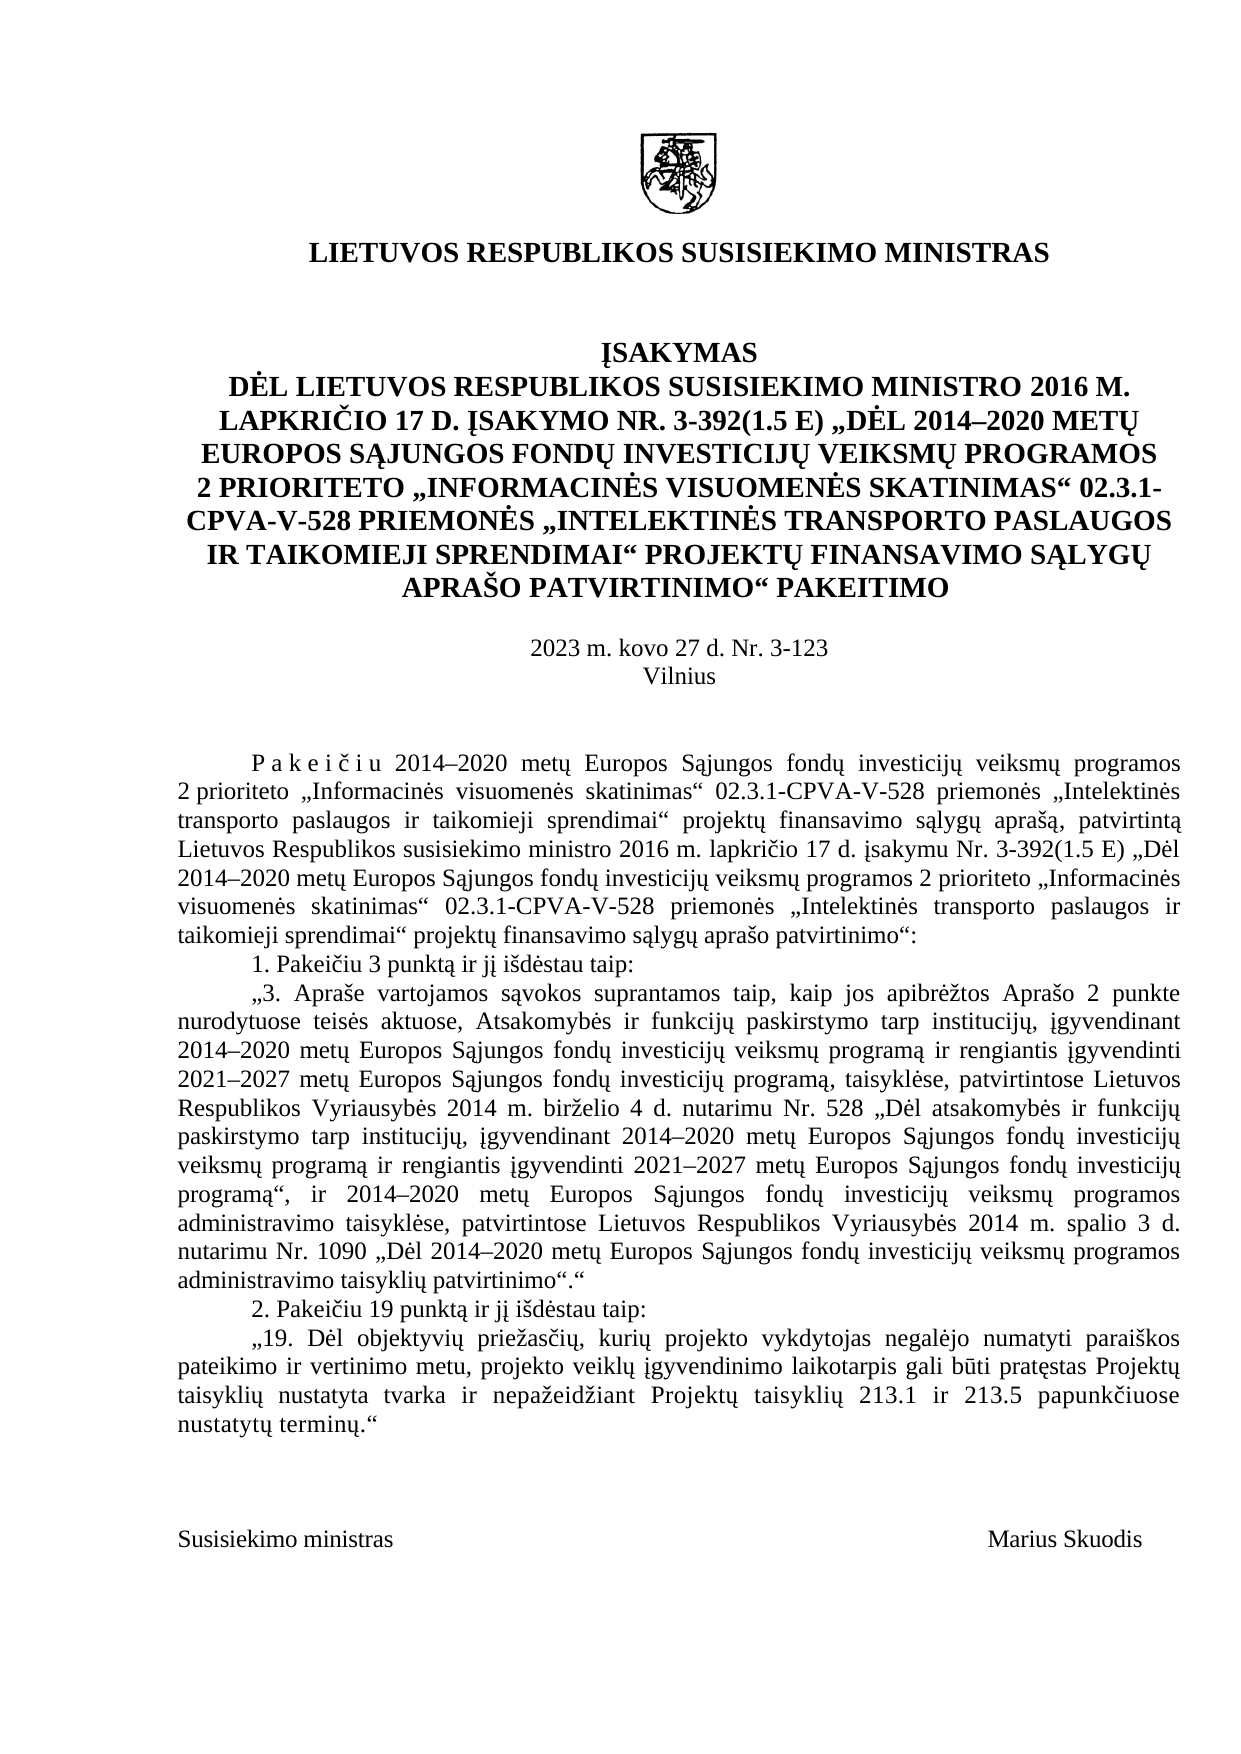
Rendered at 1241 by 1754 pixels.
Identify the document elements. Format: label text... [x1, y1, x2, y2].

text 1. Pakeičiu 3 punktą ir jį išdėstau taip: [177, 949, 1181, 978]
text „3. Apraše vartojamos sąvokos suprantamos taip, kaip jos apibrėžtos Aprašo 2 punkte nurodytuose teisės aktuose, Atsakomybės ir funkcijų paskirstymo tarp institucijų, įgyvendinant 2014–2020 metų Europos Sąjungos fondų investicijų veiksmų programą ir rengiantis įgyvendinti 2021–2027 metų Europos Sąjungos fondų investicijų programą, taisyklėse, patvirtintose Lietuvos Respublikos Vyriausybės 2014 m. birželio 4 d. nutarimu Nr. 528 „Dėl atsakomybės ir funkcijų paskirstymo tarp institucijų, įgyvendinant 2014–2020 metų Europos Sąjungos fondų investicijų veiksmų programą ir rengiantis įgyvendinti 2021–2027 metų Europos Sąjungos fondų investicijų programą“, ir 2014–2020 metų Europos Sąjungos fondų investicijų veiksmų programos administravimo taisyklėse, patvirtintose Lietuvos Respublikos Vyriausybės 2014 m. spalio 3 d. nutarimu Nr. 1090 „Dėl 2014–2020 metų Europos Sąjungos fondų investicijų veiksmų programos administravimo taisyklių patvirtinimo“.“ [177, 978, 1181, 1294]
text 2. Pakeičiu 19 punktą ir jį išdėstau taip: [177, 1294, 1181, 1323]
text Susisiekimo ministras Marius Skuodis [177, 1524, 1181, 1553]
text Vilnius [177, 661, 1181, 690]
text DĖL LIETUVOS RESPUBLIKOS SUSISIEKIMO MINISTRO 2016 M. LAPKRIČIO 17 d. ĮSAKYMO NR. 3-392(1.5 E) „DĖL 2014–2020 METŲ EUROPOS SĄJUNGOS FONDŲ INVESTICIJŲ VEIKSMŲ PROGRAMOS 2 PRIORITETO „INFORMACINĖS VISUOMENĖS SKATINIMAS“ 02.3.1-CPVA-V-528 PRIEMONĖS „INTELEKTINĖS TRANSPORTO PASLAUGOS IR TAIKOMIEJI SPRENDIMAI“ PROJEKTŲ FINANSAVIMO SĄLYGŲ APRAŠO PATVIRTINIMO“ PAKEITIMO [177, 369, 1181, 604]
text 2023 m. kovo 27 d. Nr. 3-123 [177, 633, 1181, 661]
text ĮSAKYMAS [177, 336, 1181, 369]
text P a k e i č i u 2014–2020 metų Europos Sąjungos fondų investicijų veiksmų programos 2 prioriteto „Informacinės visuomenės skatinimas“ 02.3.1-CPVA-V-528 priemonės „Intelektinės transporto paslaugos ir taikomieji sprendimai“ projektų finansavimo sąlygų aprašą, patvirtintą Lietuvos Respublikos susisiekimo ministro 2016 m. lapkričio 17 d. įsakymu Nr. 3-392(1.5 E) „Dėl 2014–2020 metų Europos Sąjungos fondų investicijų veiksmų programos 2 prioriteto „Informacinės visuomenės skatinimas“ 02.3.1-CPVA-V-528 priemonės „Intelektinės transporto paslaugos ir taikomieji sprendimai“ projektų finansavimo sąlygų aprašo patvirtinimo“: [177, 748, 1181, 949]
text LIETUVOS RESPUBLIKOS SUSISIEKIMO MINISTRAS [177, 235, 1181, 268]
text „19. Dėl objektyvių priežasčių, kurių projekto vykdytojas negalėjo numatyti paraiškos pateikimo ir vertinimo metu, projekto veiklų įgyvendinimo laikotarpis gali būti pratęstas Projektų taisyklių nustatyta tvarka ir nepažeidžiant Projektų taisyklių 213.1 ir 213.5 papunkčiuose nustatytų terminų.“ [177, 1323, 1181, 1438]
